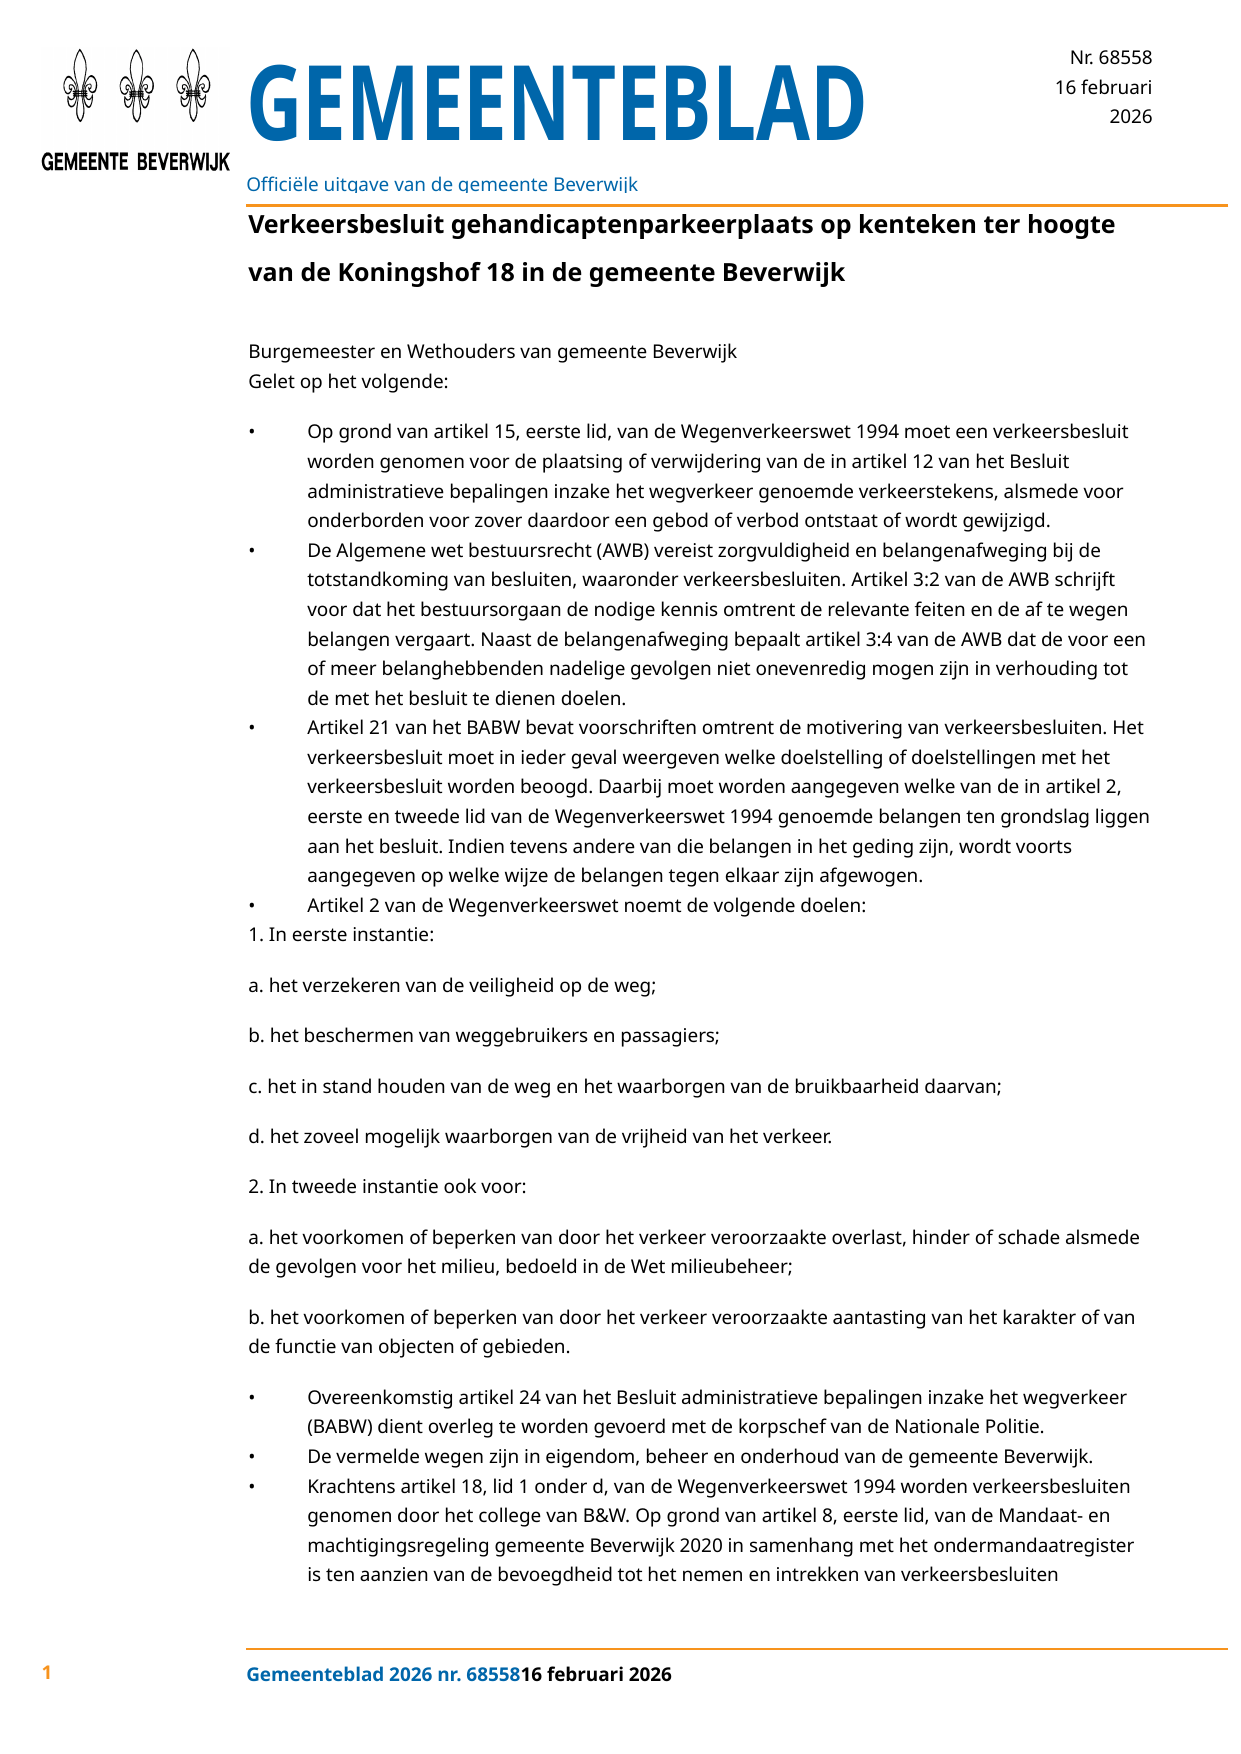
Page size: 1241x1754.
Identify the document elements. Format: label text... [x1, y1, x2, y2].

text a. het voorkomen of beperken van door het verkeer veroorzaakte overlast, hinder of schade alsmede de gevolgen voor het milieu, bedoeld in de Wet milieubeheer; [248, 1224, 1152, 1279]
list Overeenkomstig artikel 24 van het Besluit administratieve bepalingen inzake het wegverkeer (BABW) dient overleg te worden gevoerd met de korpschef van de Nationale Politie. [248, 1384, 1152, 1439]
list De Algemene wet bestuursrecht (AWB) vereist zorgvuldigheid en belangenafweging bij de totstandkoming van besluiten, waaronder verkeersbesluiten. Artikel 3:2 van de AWB schrijft voor dat het bestuursorgaan de nodige kennis omtrent de relevante feiten en de af te wegen belangen vergaart. Naast de belangenafweging bepaalt artikel 3:4 van de AWB dat de voor een of meer belanghebbenden nadelige gevolgen niet onevenredig mogen zijn in verhouding tot de met het besluit te dienen doelen. [248, 537, 1152, 711]
list De vermelde wegen zijn in eigendom, beheer en onderhoud van de gemeente Beverwijk. [248, 1443, 1152, 1469]
picture [41, 47, 231, 172]
text c. het in stand houden van de weg en het waarborgen van de bruikbaarheid daarvan; [248, 1073, 1152, 1098]
text Verkeersbesluit gehandicaptenparkeerplaats op kenteken ter hoogte van de Koningshof 18 in de gemeente Beverwijk [248, 207, 1152, 288]
text d. het zoveel mogelijk waarborgen van de vrijheid van het verkeer. [248, 1123, 1152, 1149]
list Artikel 2 van de Wegenverkeerswet noemt de volgende doelen: [248, 892, 1152, 918]
text a. het verzekeren van de veiligheid op de weg; [248, 972, 1152, 998]
text Burgemeester en Wethouders van gemeente Beverwijk [248, 339, 1152, 364]
text b. het beschermen van weggebruikers en passagiers; [248, 1022, 1152, 1048]
list Krachtens artikel 18, lid 1 onder d, van de Wegenverkeerswet 1994 worden verkeersbesluiten genomen door het college van B&W. Op grond van artikel 8, eerste lid, van de Mandaat- en machtigingsregeling gemeente Beverwijk 2020 in samenhang met het ondermandaatregister is ten aanzien van de bevoegdheid tot het nemen en intrekken van verkeersbesluiten [248, 1473, 1152, 1587]
list Op grond van artikel 15, eerste lid, van de Wegenverkeerswet 1994 moet een verkeersbesluit worden genomen voor de plaatsing of verwijdering van de in artikel 12 van het Besluit administratieve bepalingen inzake het wegverkeer genoemde verkeerstekens, alsmede voor onderborden voor zover daardoor een gebod of verbod ontstaat of wordt gewijzigd. [248, 419, 1152, 533]
text Gelet op het volgende: [248, 368, 1152, 394]
text b. het voorkomen of beperken van door het verkeer veroorzaakte aantasting van het karakter of van de functie van objecten of gebieden. [248, 1304, 1152, 1359]
text 1. In eerste instantie: [248, 922, 1152, 947]
text 2. In tweede instantie ook voor: [248, 1174, 1152, 1199]
list Artikel 21 van het BABW bevat voorschriften omtrent de motivering van verkeersbesluiten. Het verkeersbesluit moet in ieder geval weergeven welke doelstelling of doelstellingen met het verkeersbesluit worden beoogd. Daarbij moet worden aangegeven welke van de in artikel 2, eerste en tweede lid van de Wegenverkeerswet 1994 genoemde belangen ten grondslag liggen aan het besluit. Indien tevens andere van die belangen in het geding zijn, wordt voorts aangegeven op welke wijze de belangen tegen elkaar zijn afgewogen. [248, 714, 1152, 888]
